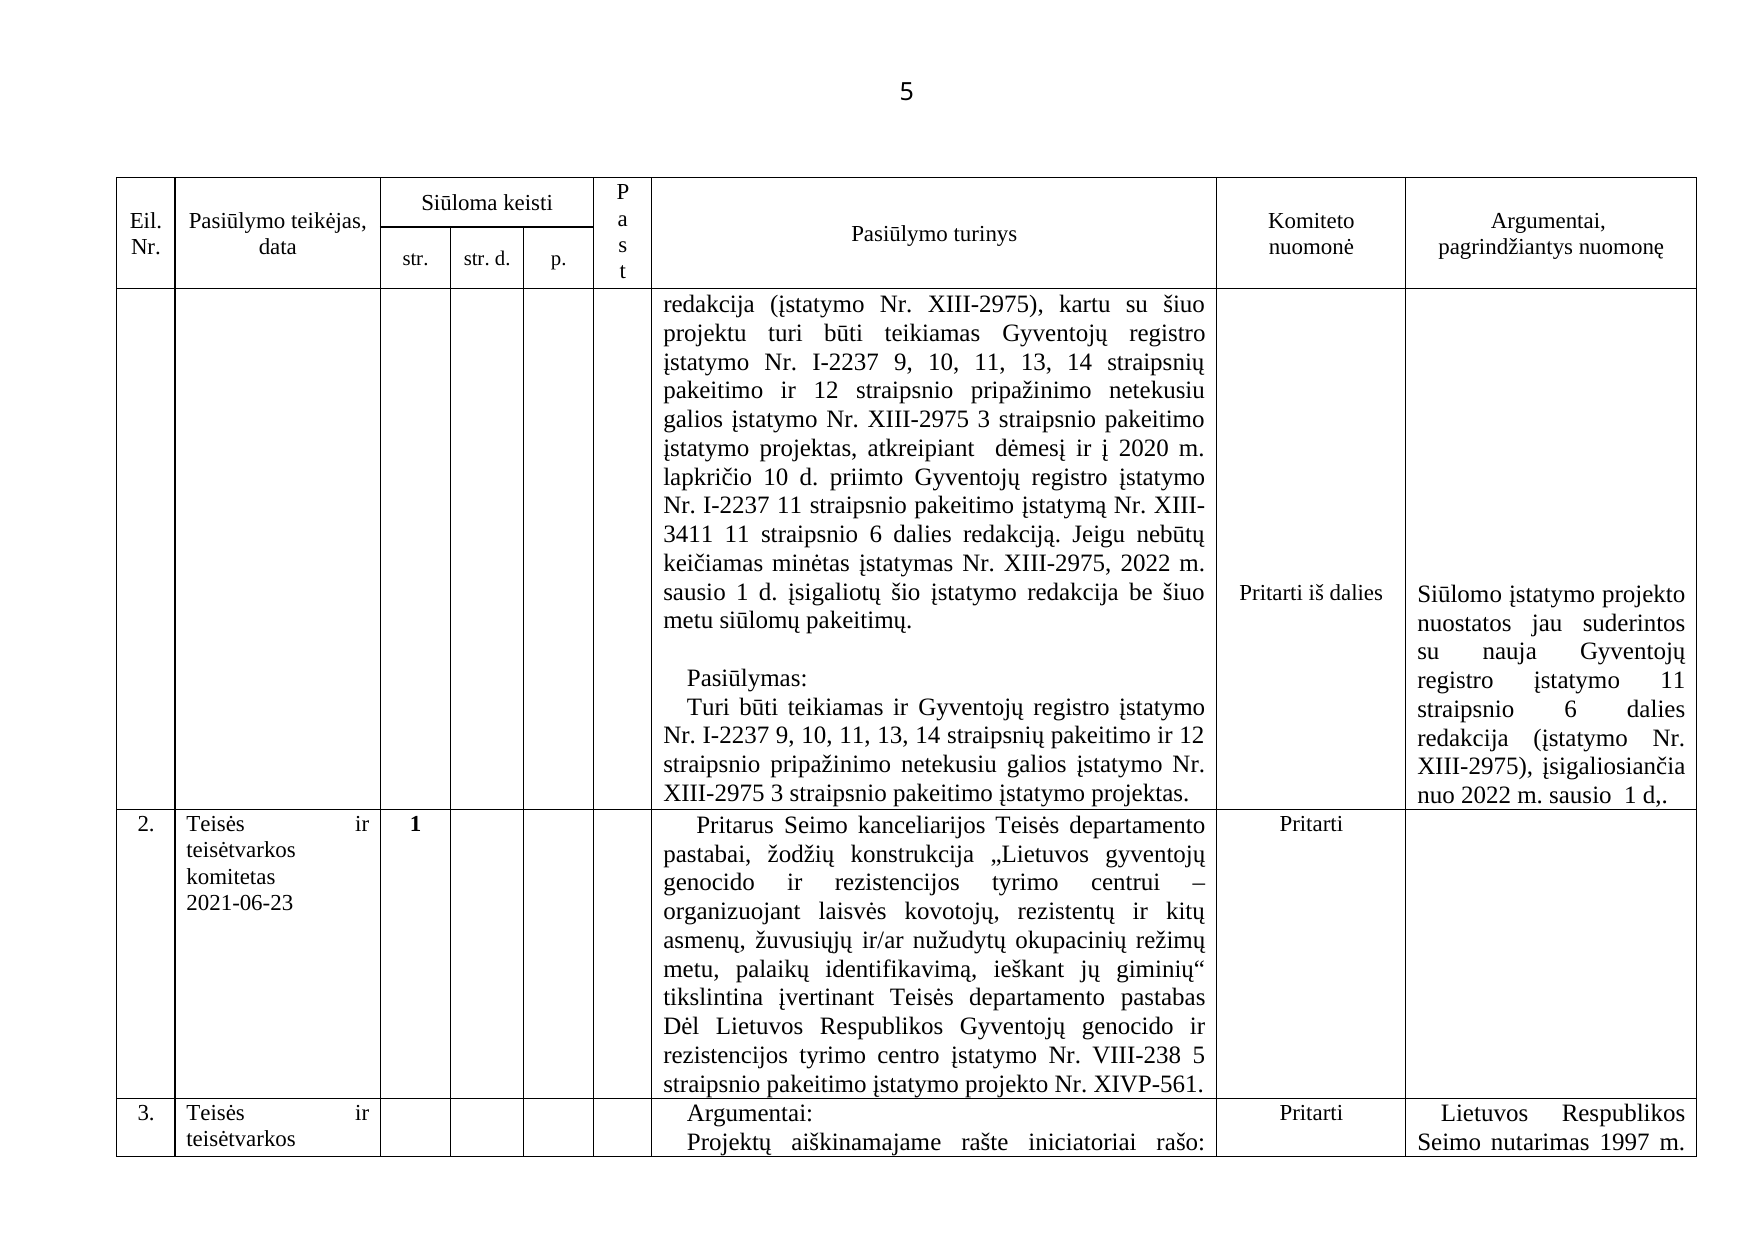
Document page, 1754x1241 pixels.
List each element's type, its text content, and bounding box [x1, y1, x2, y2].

table_cell [524, 1099, 593, 1156]
table_cell str. [381, 228, 450, 288]
table_cell Pritarti iš dalies [1217, 289, 1405, 809]
table_cell [451, 289, 523, 809]
table_cell [524, 289, 593, 809]
table_cell p. [524, 228, 593, 288]
table_cell str. d. [451, 228, 523, 288]
table_cell Siūlomo įstatymo projekto nuostatos jau suderintos su nauja Gyventojų registro įstatymo 11 straipsnio 6 dalies redakcija (įstatymo Nr. XIII-2975), įsigaliosiančia nuo 2022 m. sausio 1 d,. [1406, 289, 1696, 809]
table_header Komiteto nuomonė [1217, 178, 1405, 288]
table_cell Teisės ir teisėtvarkos komitetas 2021-06-23 [176, 810, 380, 1097]
table_cell [117, 289, 174, 809]
table_cell Pritarti [1217, 1099, 1405, 1156]
table_header Pasiūlymo teikėjas, data [176, 178, 380, 288]
table_cell [381, 1099, 450, 1156]
table_cell 1 [381, 810, 450, 1097]
table_cell [176, 289, 380, 809]
table_header Pasiūlymo turinys [652, 178, 1216, 288]
table_cell Teisės ir teisėtvarkos [176, 1099, 380, 1156]
table_header Siūloma keisti [381, 178, 593, 226]
table_header Argumentai, pagrindžiantys nuomonę [1406, 178, 1696, 288]
table_cell [524, 810, 593, 1097]
table_cell Lietuvos Respublikos Seimo nutarimas 1997 m. [1406, 1099, 1696, 1156]
table_header Pastabos [594, 178, 651, 288]
table_cell 2. [117, 810, 174, 1097]
table_cell Pritarti [1217, 810, 1405, 1097]
table_cell 3. [117, 1099, 174, 1156]
table_cell [594, 810, 651, 1097]
table_cell [594, 289, 651, 809]
table_cell redakcija (įstatymo Nr. XIII-2975), kartu su šiuo projektu turi būti teikiamas Gyventojų registro įstatymo Nr. I-2237 9, 10, 11, 13, 14 straipsnių pakeitimo ir 12 straipsnio pripažinimo netekusiu galios įstatymo Nr. XIII-2975 3 straipsnio pakeitimo įstatymo projektas, atkreipiant dėmesį ir į 2020 m. lapkričio 10 d. priimto Gyventojų registro įstatymo Nr. I-2237 11 straipsnio pakeitimo įstatymą Nr. XIII-3411 11 straipsnio 6 dalies redakciją. Jeigu nebūtų keičiamas minėtas įstatymas Nr. XIII-2975, 2022 m. sausio 1 d. įsigaliotų šio įstatymo redakcija be šiuo metu siūlomų pakeitimų. Pasiūlymas: Turi būti teikiamas ir Gyventojų registro įstatymo Nr. I-2237 9, 10, 11, 13, 14 straipsnių pakeitimo ir 12 straipsnio pripažinimo netekusiu galios įstatymo Nr. XIII-2975 3 straipsnio pakeitimo įstatymo projektas. [652, 289, 1216, 809]
table_cell [451, 810, 523, 1097]
table_cell Argumentai: Projektų aiškinamajame rašte iniciatoriai rašo: [652, 1099, 1216, 1156]
table_cell [1406, 810, 1696, 1097]
table_cell Pritarus Seimo kanceliarijos Teisės departamento pastabai, žodžių konstrukcija „Lietuvos gyventojų genocido ir rezistencijos tyrimo centrui – organizuojant laisvės kovotojų, rezistentų ir kitų asmenų, žuvusiųjų ir/ar nužudytų okupacinių režimų metu, palaikų identifikavimą, ieškant jų giminių“ tikslintina įvertinant Teisės departamento pastabas Dėl Lietuvos Respublikos Gyventojų genocido ir rezistencijos tyrimo centro įstatymo Nr. VIII-238 5 straipsnio pakeitimo įstatymo projekto Nr. XIVP-561. [652, 810, 1216, 1097]
table_cell [381, 289, 450, 809]
table_cell [451, 1099, 523, 1156]
table_cell [594, 1099, 651, 1156]
table_header Eil. Nr. [117, 178, 174, 288]
